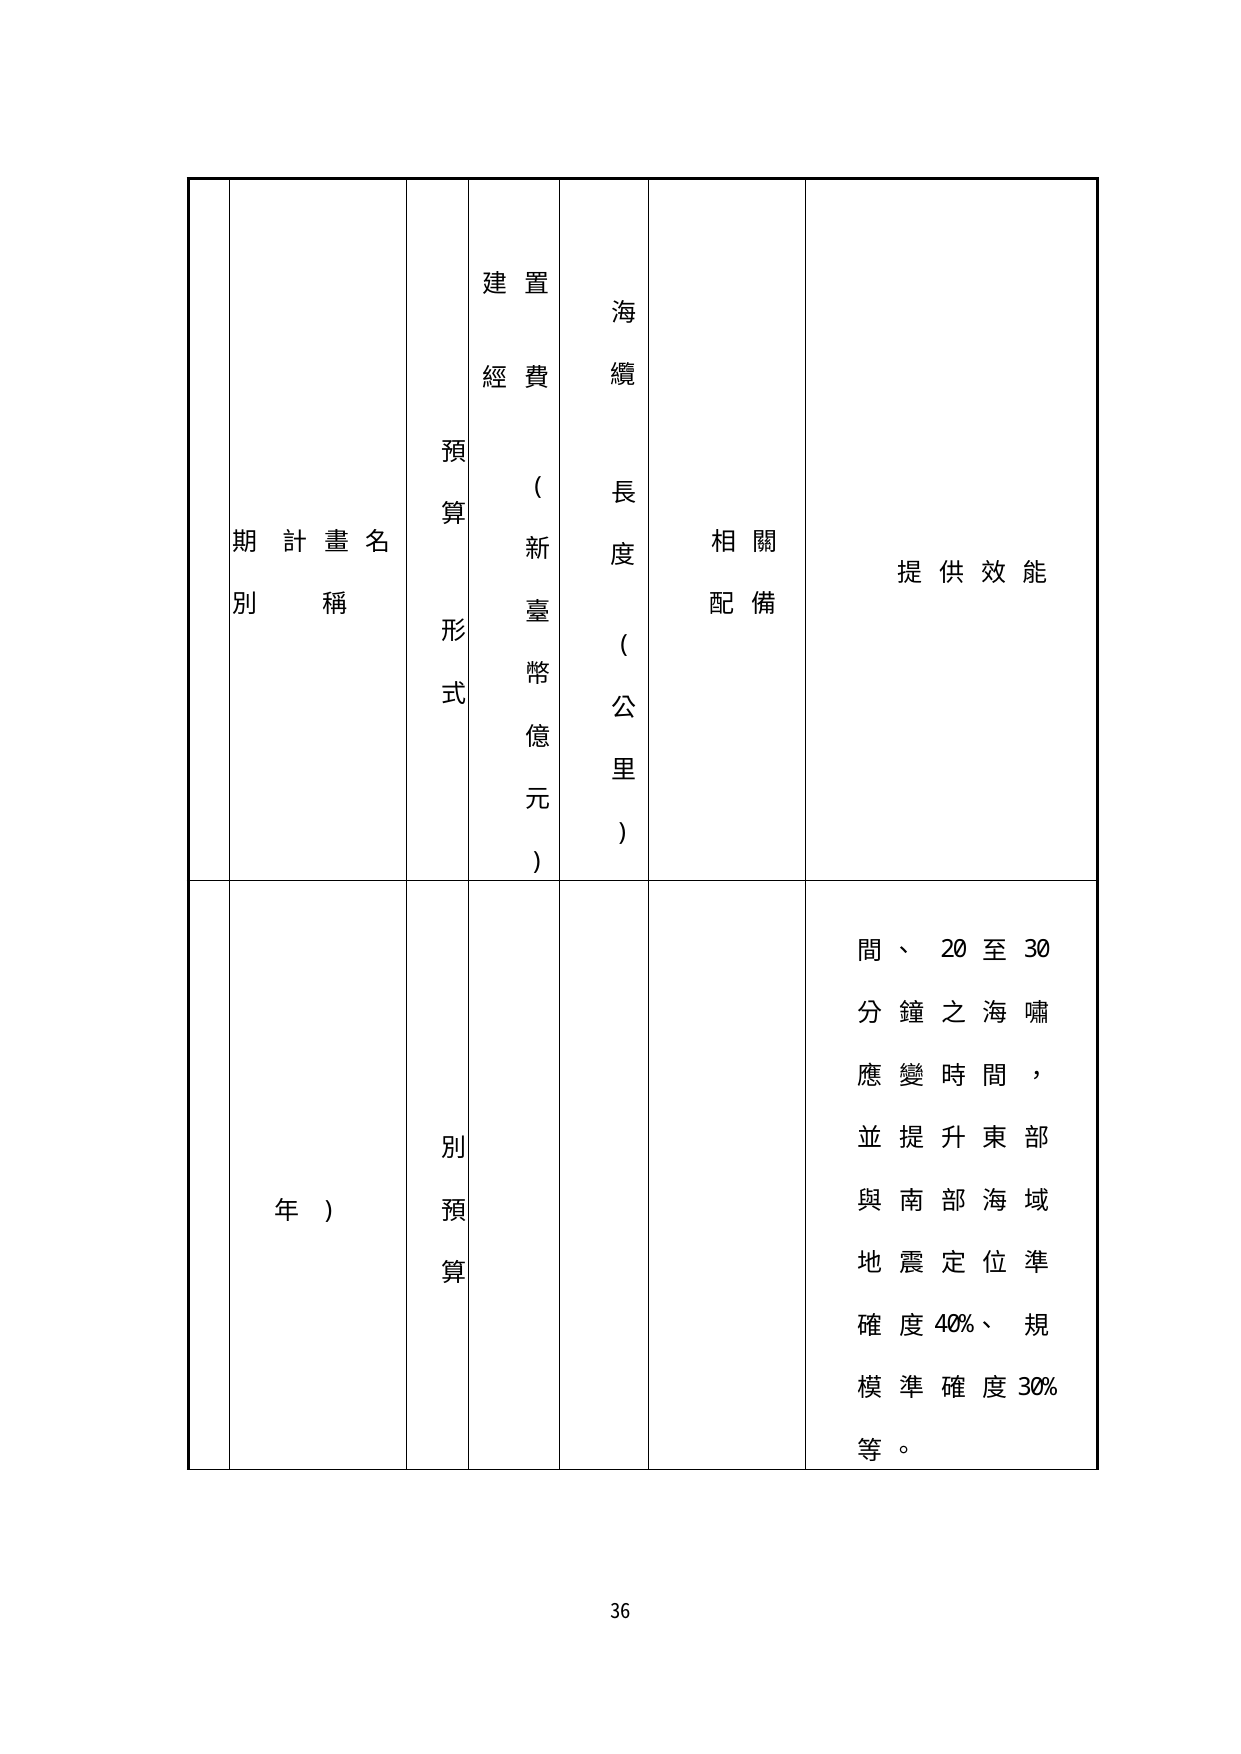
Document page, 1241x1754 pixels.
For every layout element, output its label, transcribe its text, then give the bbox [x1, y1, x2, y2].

table_header 海纜 長度 (公里) [560, 180, 648, 880]
table_header 計畫名稱 [230, 180, 406, 880]
table_cell [649, 881, 805, 1469]
table_cell [560, 881, 648, 1469]
table_header 提供效能 [806, 180, 1096, 880]
table_header 建置 經費 (新臺幣億元) [469, 180, 559, 880]
table_cell 別預算 [407, 881, 468, 1469]
table_cell [190, 881, 229, 1469]
table_cell 年) [230, 881, 406, 1469]
table_header 預算 形式 [407, 180, 468, 880]
table_header 期別 [190, 180, 229, 880]
table_header 相關配備 [649, 180, 805, 880]
table_cell [469, 881, 559, 1469]
table_cell 間、20至30分鐘之海嘯應變時間，並提升東部與南部海域地震定位準確度40%、規模準確度30%等。 [806, 881, 1096, 1469]
